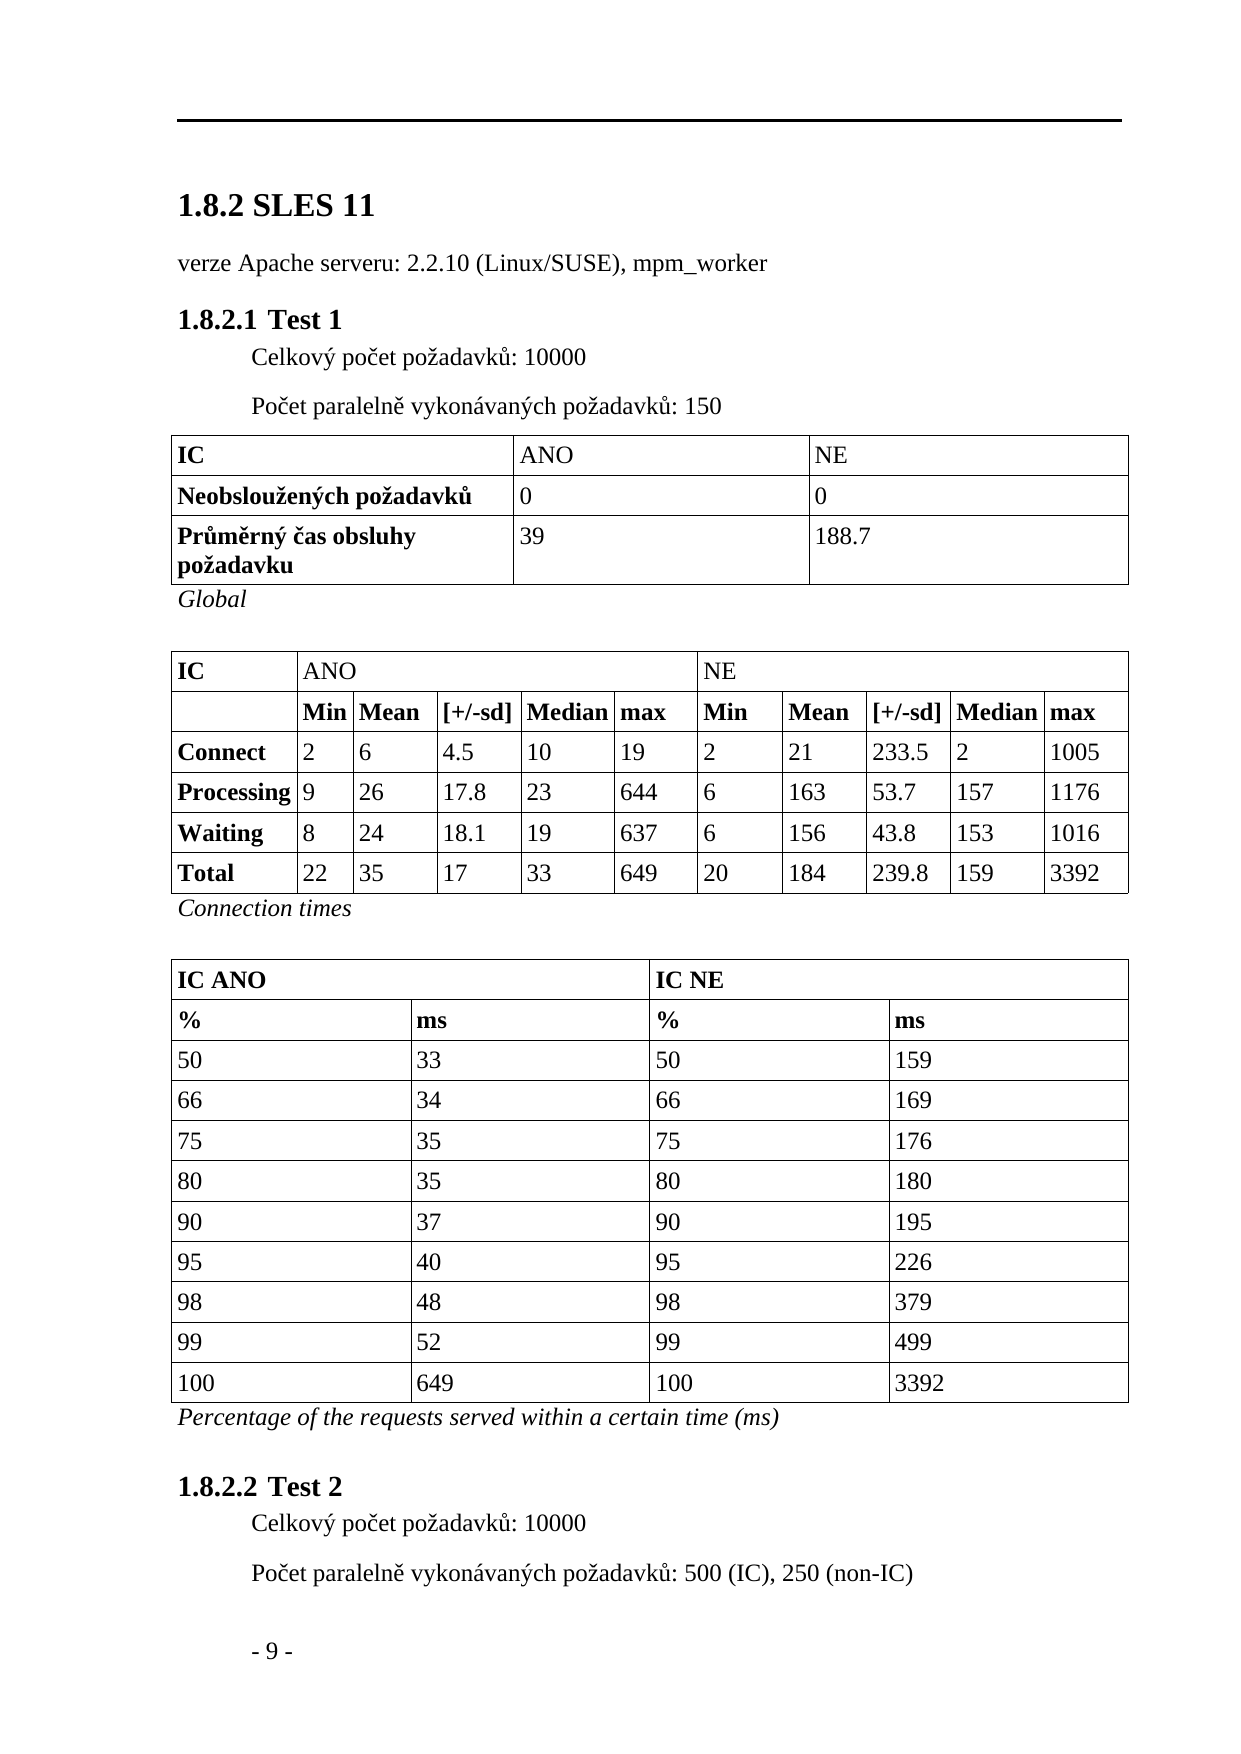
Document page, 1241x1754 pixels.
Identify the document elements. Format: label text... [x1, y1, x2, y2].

table_cell 21 [783, 732, 866, 772]
table_cell 644 [615, 773, 697, 812]
table_cell 95 [650, 1242, 889, 1281]
table_cell 6 [698, 813, 782, 852]
table_cell 35 [412, 1161, 649, 1201]
table_cell 50 [172, 1041, 411, 1080]
table_cell 39 [514, 516, 809, 584]
text Percentage of the requests served within a certain time (ms) [177, 1403, 1122, 1431]
table_cell 48 [412, 1282, 649, 1322]
table_cell ms [412, 1000, 649, 1039]
table_cell 23 [522, 773, 614, 812]
table_cell [+/-sd] [438, 692, 521, 731]
table_header IC [172, 652, 297, 691]
table_cell 52 [412, 1323, 649, 1362]
table_cell 43,8 [867, 813, 950, 852]
table_cell 379 [890, 1282, 1128, 1322]
table_cell Průměrný čas obsluhy požadavku [172, 516, 513, 584]
table_cell 6 [698, 773, 782, 812]
table_cell Processing [172, 773, 297, 812]
table_cell 2 [298, 732, 353, 772]
table_cell 180 [890, 1161, 1128, 1201]
table_cell 176 [890, 1121, 1128, 1160]
table_cell Mean [783, 692, 866, 731]
table_cell % [650, 1000, 889, 1039]
table_cell 26 [354, 773, 437, 812]
table_header NE [698, 652, 1128, 691]
table_cell 37 [412, 1202, 649, 1241]
table_cell Total [172, 853, 297, 892]
table_cell 22 [298, 853, 353, 892]
table_cell 66 [650, 1081, 889, 1120]
table_cell 35 [412, 1121, 649, 1160]
table_cell 3392 [890, 1363, 1128, 1402]
table_cell 9 [298, 773, 353, 812]
table_cell 159 [951, 853, 1044, 892]
table_cell 19 [615, 732, 697, 772]
table_cell [+/-sd] [867, 692, 950, 731]
table_cell 239,8 [867, 853, 950, 892]
table_cell 33 [412, 1041, 649, 1080]
table_cell Min [298, 692, 353, 731]
table_cell 20 [698, 853, 782, 892]
table_cell 100 [172, 1363, 411, 1402]
table_cell [172, 692, 297, 731]
table_header ANO [514, 436, 809, 475]
table_header ANO [298, 652, 697, 691]
text Počet paralelně vykonávaných požadavků: 150 [177, 391, 1122, 420]
table_cell 98 [172, 1282, 411, 1322]
table_cell 195 [890, 1202, 1128, 1241]
table_cell 75 [650, 1121, 889, 1160]
table_header IC NE [650, 960, 1128, 999]
table_cell 34 [412, 1081, 649, 1120]
subtitle Test 1 [177, 302, 1122, 336]
table_cell 649 [615, 853, 697, 892]
table_cell % [172, 1000, 411, 1039]
table_cell 1016 [1045, 813, 1128, 852]
table_cell 0 [514, 476, 809, 515]
table_cell 99 [172, 1323, 411, 1362]
table_header IC [172, 436, 513, 475]
table_cell max [1045, 692, 1128, 731]
table_cell Waiting [172, 813, 297, 852]
table_cell 18,1 [438, 813, 521, 852]
table_cell 66 [172, 1081, 411, 1120]
table_cell 10 [522, 732, 614, 772]
table_cell 163 [783, 773, 866, 812]
table_cell Connect [172, 732, 297, 772]
text Celkový počet požadavků: 10000 [177, 1508, 1122, 1537]
table_header IC ANO [172, 960, 649, 999]
table_cell 35 [354, 853, 437, 892]
subtitle Test 2 [177, 1469, 1122, 1502]
table_cell 188,7 [810, 516, 1128, 584]
table_cell 159 [890, 1041, 1128, 1080]
table_cell 80 [172, 1161, 411, 1201]
table_cell Neobsloužených požadavků [172, 476, 513, 515]
subtitle SLES 11 [177, 185, 1122, 223]
table_cell 40 [412, 1242, 649, 1281]
table_cell 169 [890, 1081, 1128, 1120]
table_cell ms [890, 1000, 1128, 1039]
table_cell 80 [650, 1161, 889, 1201]
table_cell 3392 [1045, 853, 1128, 892]
table_header NE [810, 436, 1128, 475]
table_cell 157 [951, 773, 1044, 812]
table_cell 499 [890, 1323, 1128, 1362]
table_cell 156 [783, 813, 866, 852]
table_cell 53,7 [867, 773, 950, 812]
table_cell 649 [412, 1363, 649, 1402]
table_cell Min [698, 692, 782, 731]
table_cell 4,5 [438, 732, 521, 772]
table_cell Median [522, 692, 614, 731]
table_cell 6 [354, 732, 437, 772]
table_cell 153 [951, 813, 1044, 852]
table_cell 75 [172, 1121, 411, 1160]
table_cell 98 [650, 1282, 889, 1322]
text Počet paralelně vykonávaných požadavků: 500 (IC), 250 (non-IC) [177, 1558, 1122, 1587]
table_cell 2 [698, 732, 782, 772]
table_cell max [615, 692, 697, 731]
table_cell 50 [650, 1041, 889, 1080]
table_cell 1176 [1045, 773, 1128, 812]
table_cell 90 [650, 1202, 889, 1241]
table_cell 17,8 [438, 773, 521, 812]
table_cell 90 [172, 1202, 411, 1241]
table_cell Mean [354, 692, 437, 731]
table_cell 99 [650, 1323, 889, 1362]
text Global [177, 585, 1122, 613]
table_cell 226 [890, 1242, 1128, 1281]
table_cell 17 [438, 853, 521, 892]
table_cell 19 [522, 813, 614, 852]
table_cell 95 [172, 1242, 411, 1281]
table_cell 0 [810, 476, 1128, 515]
text Celkový počet požadavků: 10000 [177, 342, 1122, 371]
text Connection times [177, 894, 1122, 921]
text verze Apache serveru: 2.2.10 (Linux/SUSE), mpm_worker [177, 248, 1122, 277]
table_cell 637 [615, 813, 697, 852]
table_cell 33 [522, 853, 614, 892]
table_cell 2 [951, 732, 1044, 772]
table_cell 100 [650, 1363, 889, 1402]
table_cell 184 [783, 853, 866, 892]
table_cell Median [951, 692, 1044, 731]
table_cell 24 [354, 813, 437, 852]
table_cell 233,5 [867, 732, 950, 772]
table_cell 8 [298, 813, 353, 852]
table_cell 1005 [1045, 732, 1128, 772]
